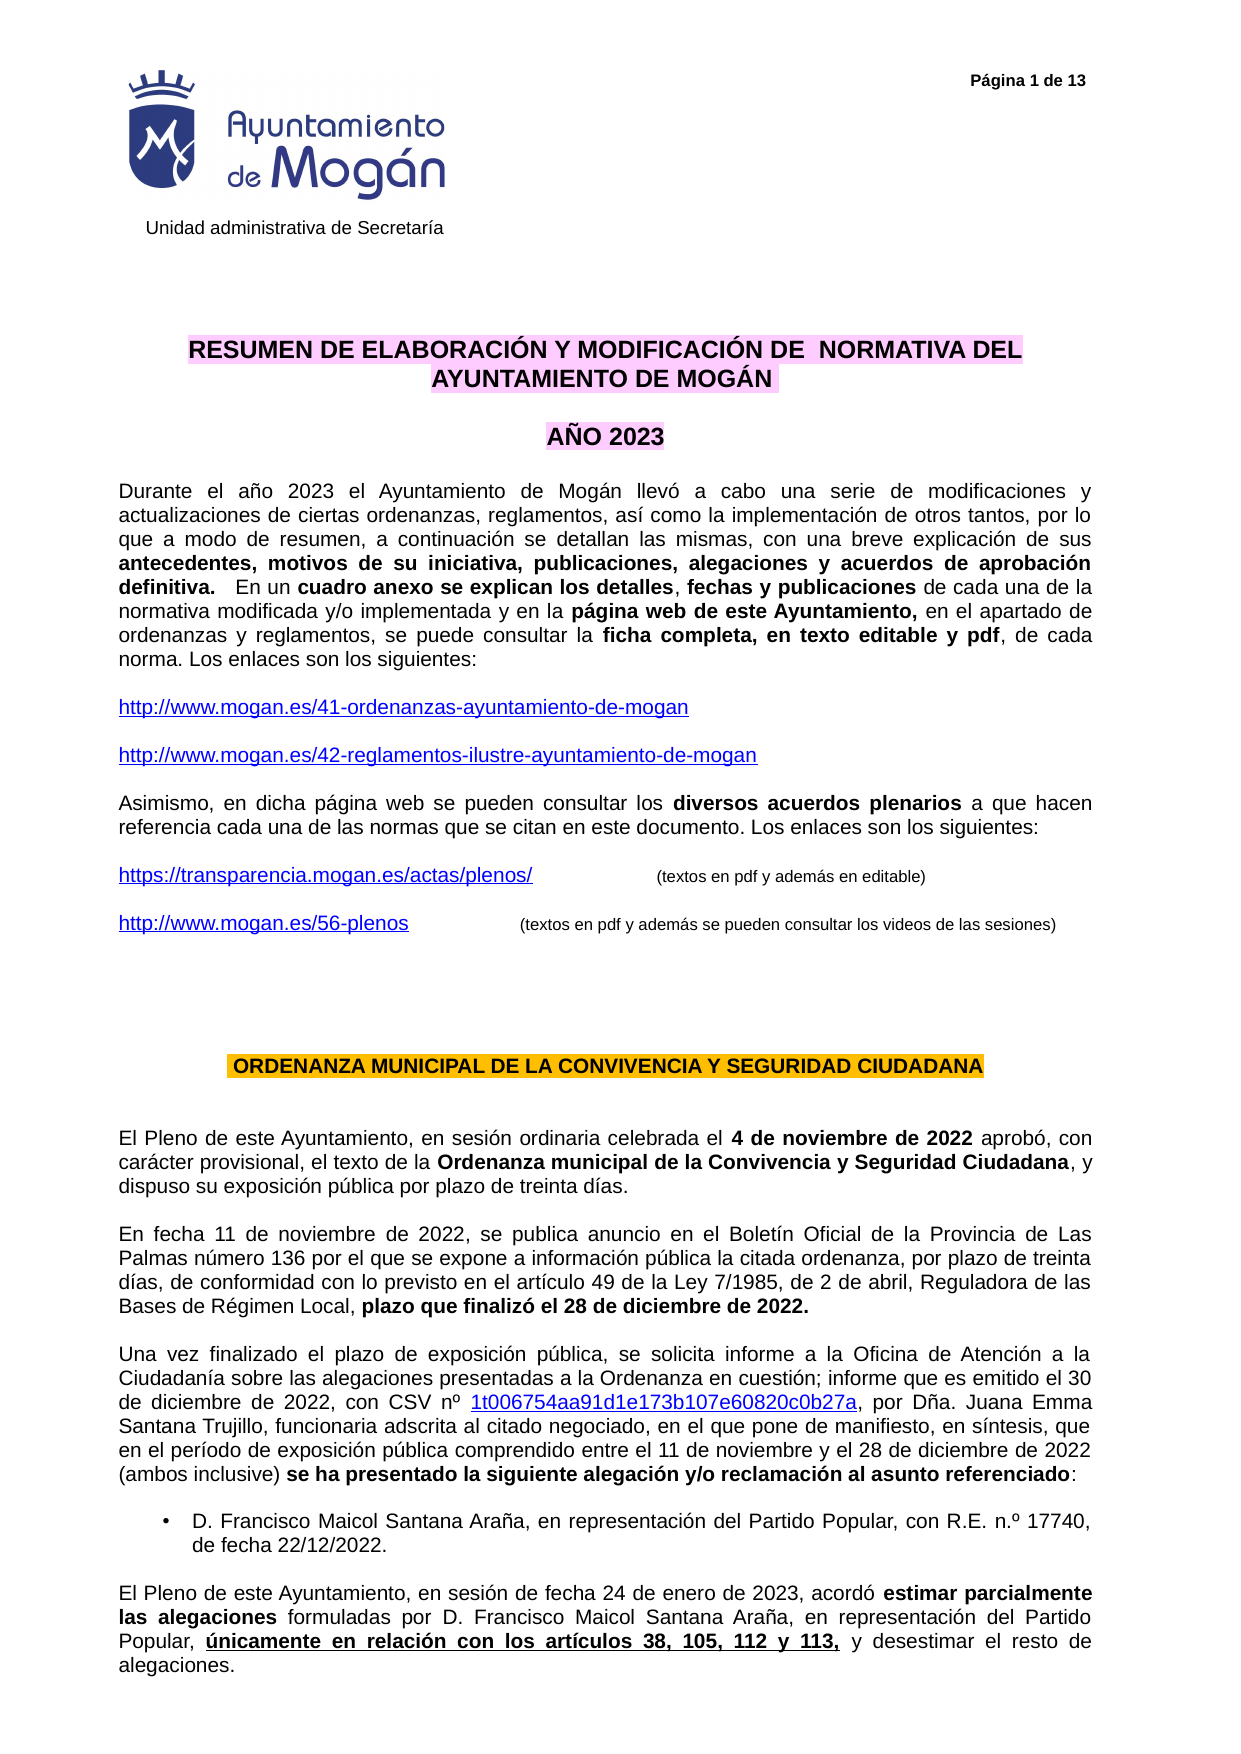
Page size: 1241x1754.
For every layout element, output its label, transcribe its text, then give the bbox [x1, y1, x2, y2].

text Asimismo, en dicha página web se pueden consultar los diversos acuerdos plenarios a que hacen referencia cada una de las normas que se citan en este documento. Los enlaces son los siguientes: [118, 791, 1092, 838]
picture [128, 70, 445, 206]
text http://www.mogan.es/56-plenos (textos en pdf y además se pueden consultar los videos de las sesiones) [118, 910, 1092, 934]
text AÑO 2023 [118, 422, 1092, 450]
text El Pleno de este Ayuntamiento, en sesión ordinaria celebrada el 4 de noviembre de 2022 aprobó, con carácter provisional, el texto de la Ordenanza municipal de la Convivencia y Seguridad Ciudadana, y dispuso su exposición pública por plazo de treinta días. [118, 1126, 1092, 1198]
text http://www.mogan.es/42-reglamentos-ilustre-ayuntamiento-de-mogan [118, 743, 1092, 767]
text El Pleno de este Ayuntamiento, en sesión de fecha 24 de enero de 2023, acordó estimar parcialmente las alegaciones formuladas por D. Francisco Maicol Santana Araña, en representación del Partido Popular, únicamente en relación con los artículos 38, 105, 112 y 113, y desestimar el resto de alegaciones. [118, 1581, 1092, 1677]
text En fecha 11 de noviembre de 2022, se publica anuncio en el Boletín Oficial de la Provincia de Las Palmas número 136 por el que se expone a información pública la citada ordenanza, por plazo de treinta días, de conformidad con lo previsto en el artículo 49 de la Ley 7/1985, de 2 de abril, Reguladora de las Bases de Régimen Local, plazo que finalizó el 28 de diciembre de 2022. [118, 1222, 1092, 1318]
text http://www.mogan.es/41-ordenanzas-ayuntamiento-de-mogan [118, 695, 1092, 719]
list D. Francisco Maicol Santana Araña, en representación del Partido Popular, con R.E. n.º 17740, de fecha 22/12/2022. [162, 1509, 1092, 1557]
text https://transparencia.mogan.es/actas/plenos/ (textos en pdf y además en editable) [118, 862, 1092, 886]
text ORDENANZA MUNICIPAL DE LA CONVIVENCIA Y SEGURIDAD CIUDADANA [118, 1054, 1092, 1078]
text Una vez finalizado el plazo de exposición pública, se solicita informe a la Oficina de Atención a la Ciudadanía sobre las alegaciones presentadas a la Ordenanza en cuestión; informe que es emitido el 30 de diciembre de 2022, con CSV nº 1t006754aa91d1e173b107e60820c0b27a, por Dña. Juana Emma Santana Trujillo, funcionaria adscrita al citado negociado, en el que pone de manifiesto, en síntesis, que en el período de exposición pública comprendido entre el 11 de noviembre y el 28 de diciembre de 2022 (ambos inclusive) se ha presentado la siguiente alegación y/o reclamación al asunto referenciado: [118, 1342, 1092, 1485]
text RESUMEN DE ELABORACIÓN Y MODIFICACIÓN DE NORMATIVA DEL AYUNTAMIENTO DE MOGÁN [118, 335, 1092, 393]
text Durante el año 2023 el Ayuntamiento de Mogán llevó a cabo una serie de modificaciones y actualizaciones de ciertas ordenanzas, reglamentos, así como la implementación de otros tantos, por lo que a modo de resumen, a continuación se detallan las mismas, con una breve explicación de sus antecedentes, motivos de su iniciativa, publicaciones, alegaciones y acuerdos de aprobación definitiva. En un cuadro anexo se explican los detalles, fechas y publicaciones de cada una de la normativa modificada y/o implementada y en la página web de este Ayuntamiento, en el apartado de ordenanzas y reglamentos, se puede consultar la ficha completa, en texto editable y pdf, de cada norma. Los enlaces son los siguientes: [118, 479, 1092, 671]
